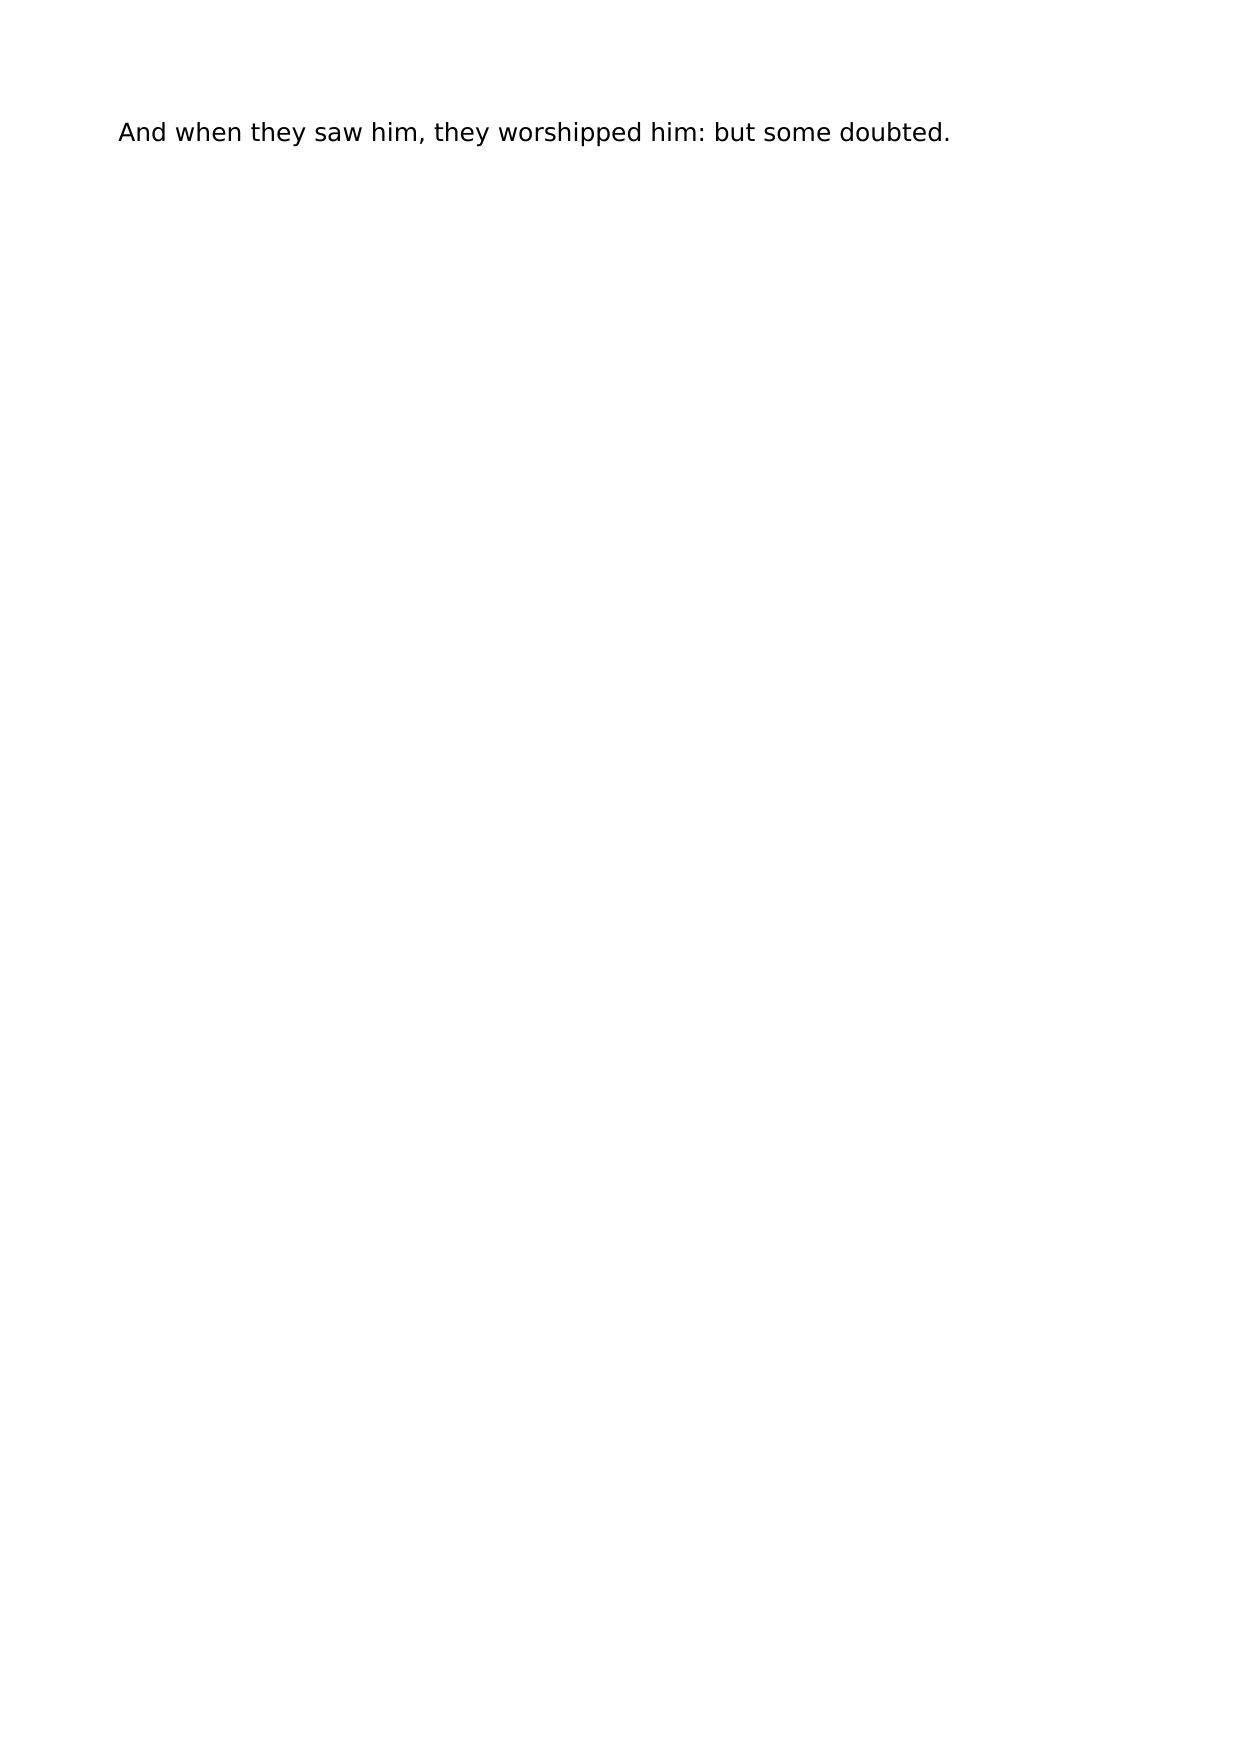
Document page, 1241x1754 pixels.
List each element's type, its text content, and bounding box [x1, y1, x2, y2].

text And when they saw him, they worshipped him: but some doubted. [118, 118, 1122, 147]
